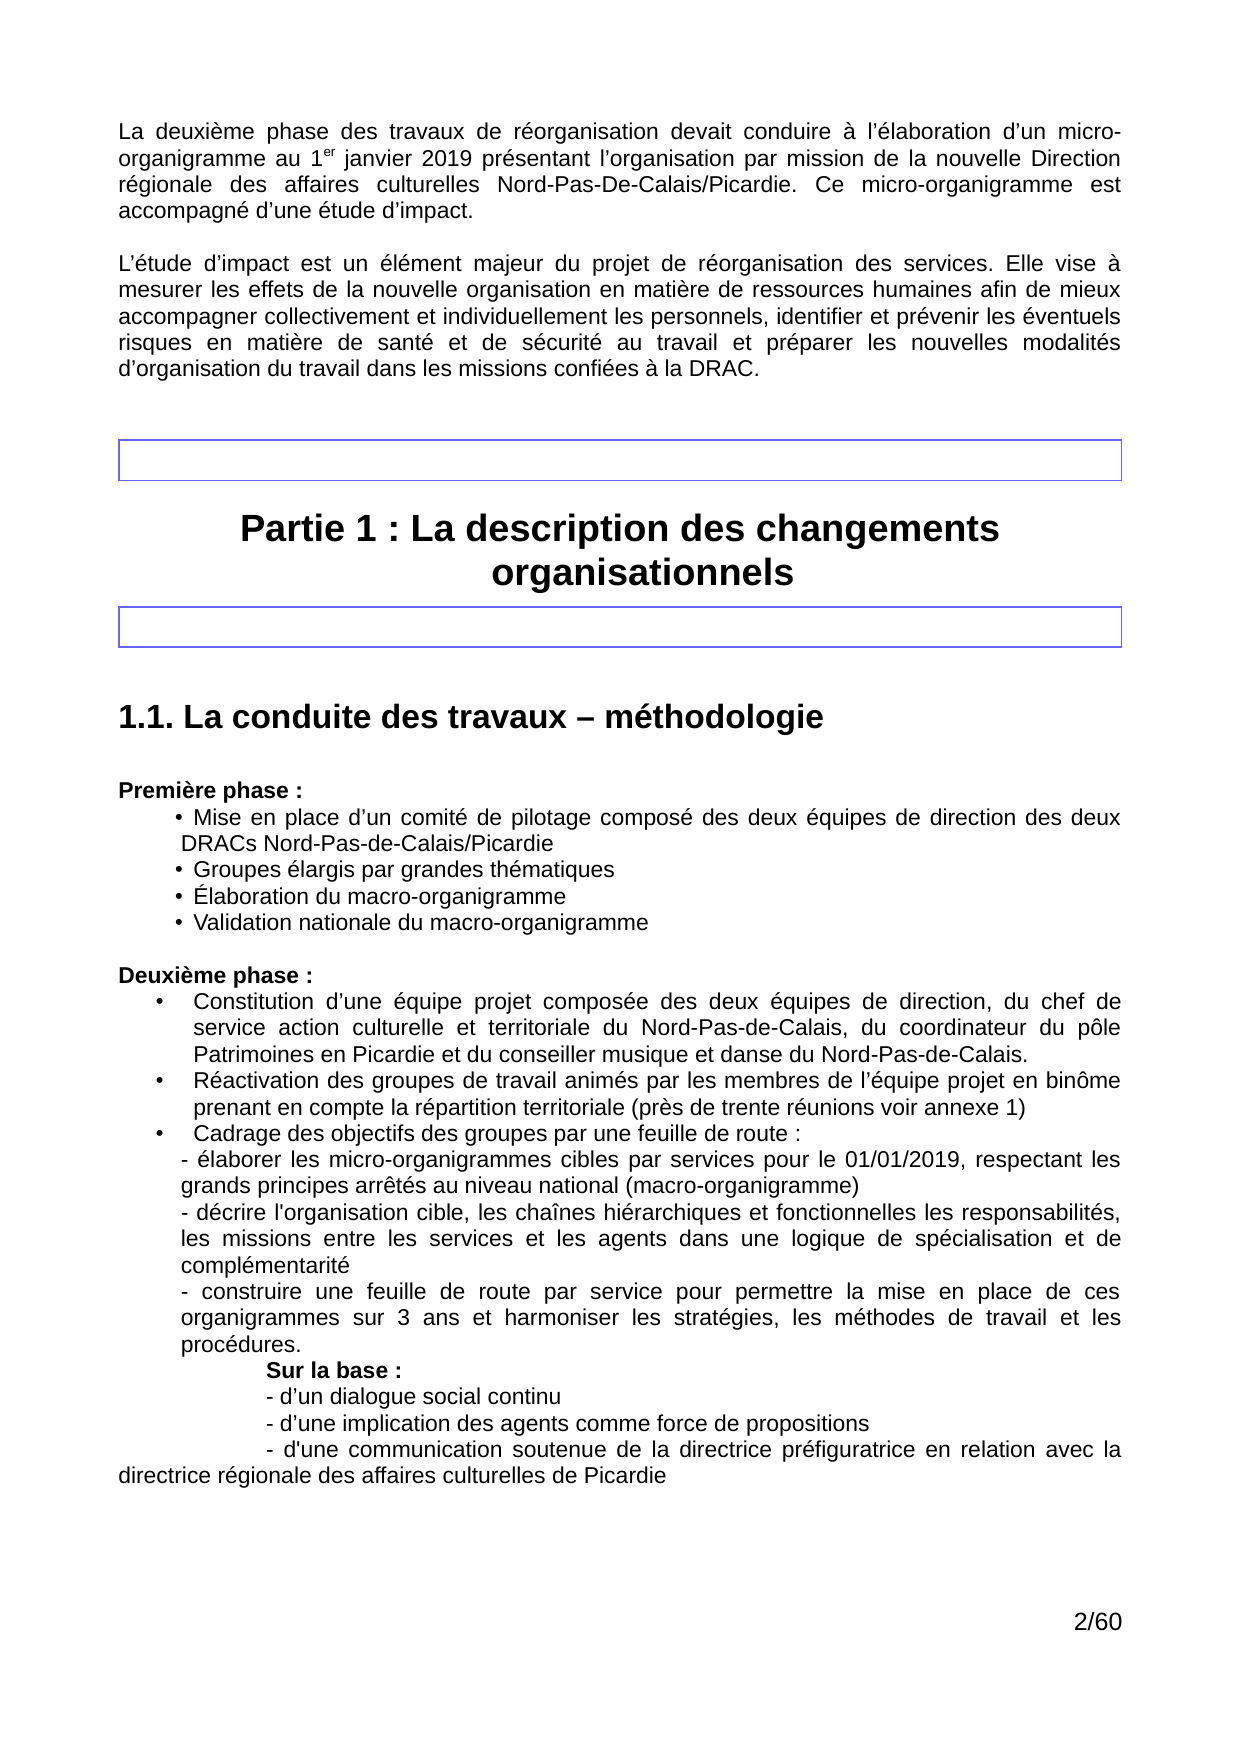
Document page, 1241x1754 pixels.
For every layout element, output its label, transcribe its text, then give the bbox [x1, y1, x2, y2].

list Cadrage des objectifs des groupes par une feuille de route : [156, 1120, 1122, 1146]
text - d’un dialogue social continu [118, 1383, 1122, 1410]
text La deuxième phase des travaux de réorganisation devait conduire à l’élaboration d’un micro-organigramme au 1er janvier 2019 présentant l’organisation par mission de la nouvelle Direction régionale des affaires culturelles Nord-Pas-De-Calais/Picardie. Ce micro-organigramme est accompagné d’une étude d’impact. [118, 118, 1122, 223]
list Validation nationale du macro-organigramme [175, 909, 1122, 935]
subtitle 1.1. La conduite des travaux – méthodologie [118, 697, 1122, 736]
text - d’une implication des agents comme force de propositions [118, 1410, 1122, 1436]
text Deuxième phase : [118, 962, 1122, 988]
text L’étude d’impact est un élément majeur du projet de réorganisation des services. Elle vise à mesurer les effets de la nouvelle organisation en matière de ressources humaines afin de mieux accompagner collectivement et individuellement les personnels, identifier et prévenir les éventuels risques en matière de santé et de sécurité au travail et préparer les nouvelles modalités d’organisation du travail dans les missions confiées à la DRAC. [118, 250, 1122, 382]
list Réactivation des groupes de travail animés par les membres de l’équipe projet en binôme prenant en compte la répartition territoriale (près de trente réunions voir annexe 1) [156, 1067, 1122, 1120]
list - décrire l'organisation cible, les chaînes hiérarchiques et fonctionnelles les responsabilités, les missions entre les services et les agents dans une logique de spécialisation et de complémentarité [175, 1199, 1122, 1278]
list - élaborer les micro-organigrammes cibles par services pour le 01/01/2019, respectant les grands principes arrêtés au niveau national (macro-organigramme) [175, 1146, 1122, 1199]
text Sur la base : [118, 1357, 1122, 1383]
subtitle Partie 1 : La description des changements organisationnels [118, 506, 1122, 593]
text Première phase : [118, 777, 1122, 803]
text - d'une communication soutenue de la directrice préfiguratrice en relation avec la directrice régionale des affaires culturelles de Picardie [118, 1436, 1122, 1489]
list Constitution d’une équipe projet composée des deux équipes de direction, du chef de service action culturelle et territoriale du Nord-Pas-de-Calais, du coordinateur du pôle Patrimoines en Picardie et du conseiller musique et danse du Nord-Pas-de-Calais. [156, 988, 1122, 1067]
list Élaboration du macro-organigramme [175, 883, 1122, 909]
list Mise en place d’un comité de pilotage composé des deux équipes de direction des deux DRACs Nord-Pas-de-Calais/Picardie [175, 803, 1122, 856]
list Groupes élargis par grandes thématiques [175, 856, 1122, 883]
list - construire une feuille de route par service pour permettre la mise en place de ces organigrammes sur 3 ans et harmoniser les stratégies, les méthodes de travail et les procédures. [175, 1278, 1122, 1357]
